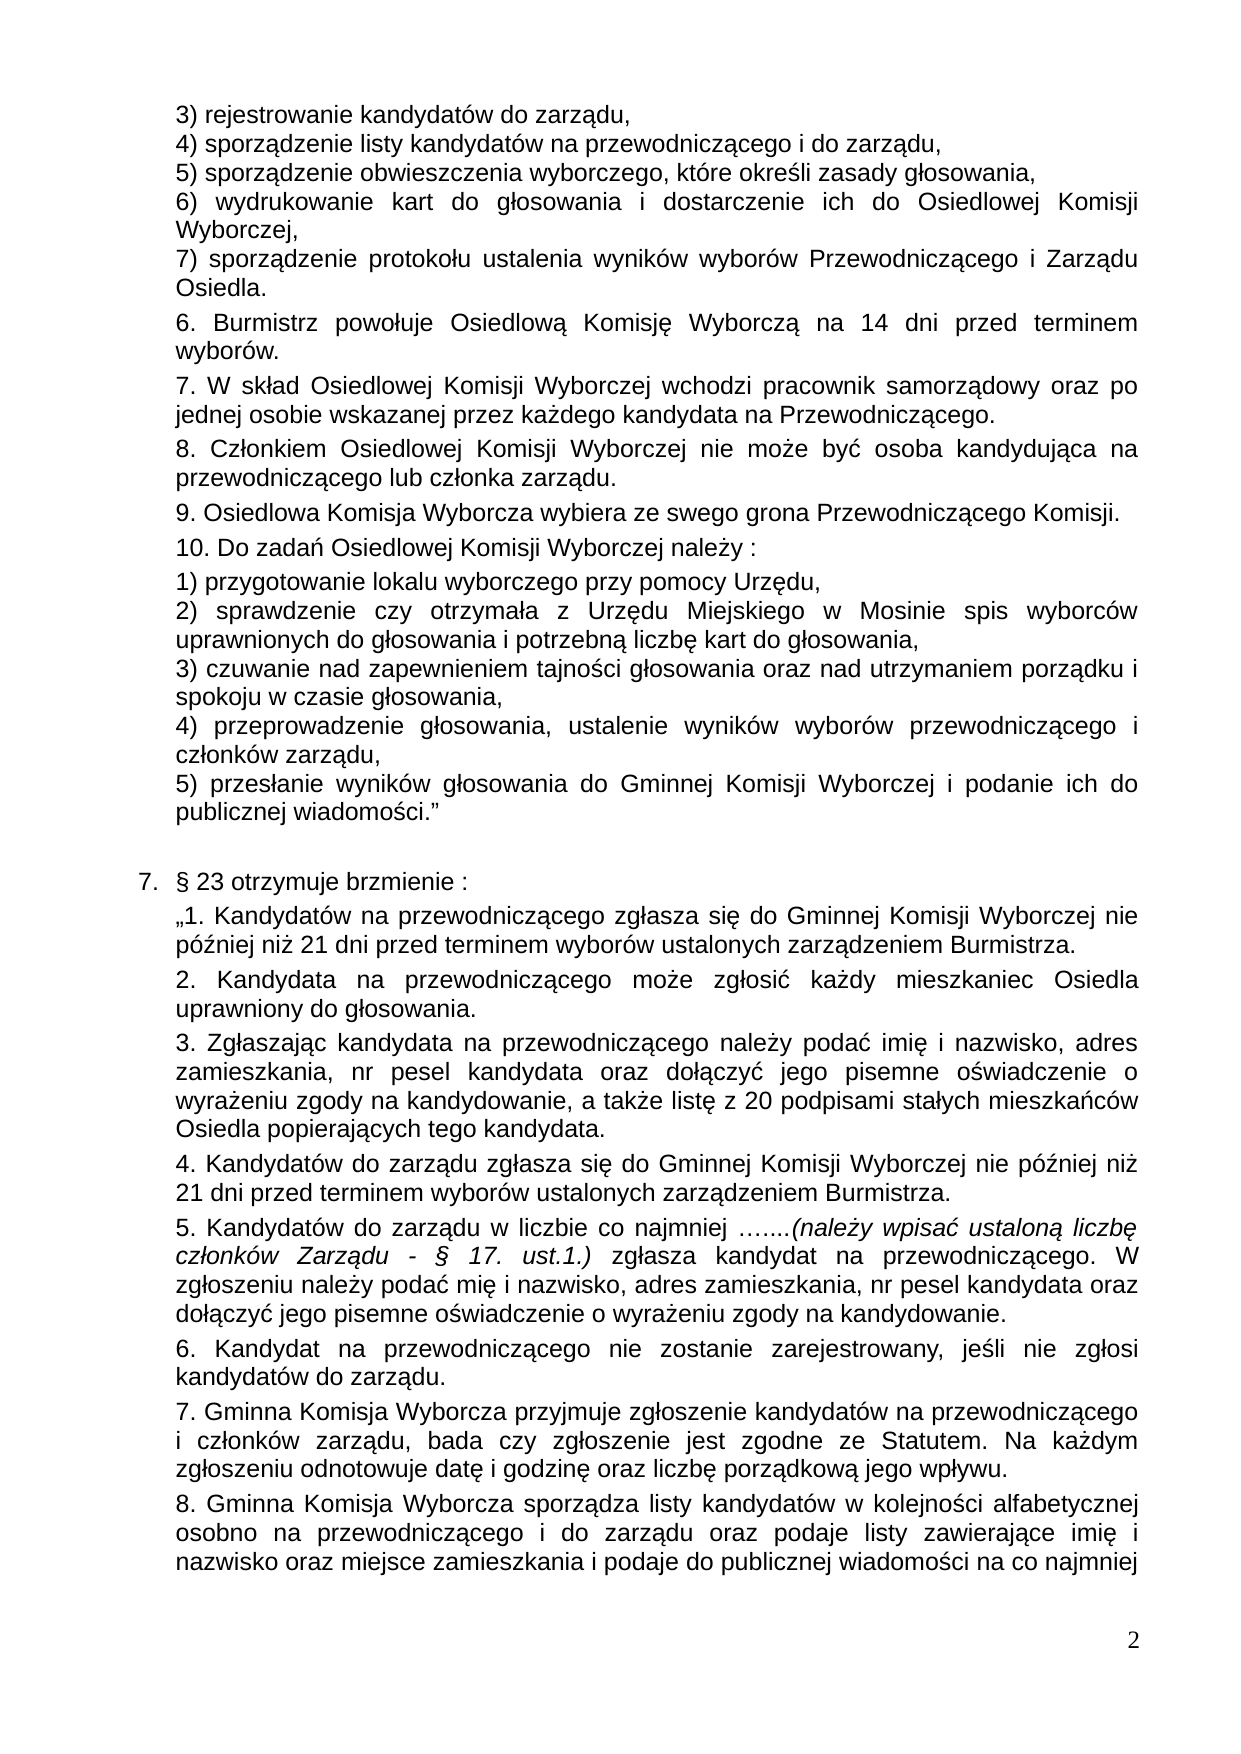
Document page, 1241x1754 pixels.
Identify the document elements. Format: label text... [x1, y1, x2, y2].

list 6) wydrukowanie kart do głosowania i dostarczenie ich do Osiedlowej Komisji Wyborczej, [138, 187, 1140, 244]
list 8. Gminna Komisja Wyborcza sporządza listy kandydatów w kolejności alfabetycznej osobno na przewodniczącego i do zarządu oraz podaje listy zawierające imię i nazwisko oraz miejsce zamieszkania i podaje do publicznej wiadomości na co najmniej [138, 1489, 1140, 1575]
list 8. Członkiem Osiedlowej Komisji Wyborczej nie może być osoba kandydująca na przewodniczącego lub członka zarządu. [138, 434, 1140, 492]
list 2. Kandydata na przewodniczącego może zgłosić każdy mieszkaniec Osiedla uprawniony do głosowania. [138, 965, 1140, 1022]
list 7. Gminna Komisja Wyborcza przyjmuje zgłoszenie kandydatów na przewodniczącego i członków zarządu, bada czy zgłoszenie jest zgodne ze Statutem. Na każdym zgłoszeniu odnotowuje datę i godzinę oraz liczbę porządkową jego wpływu. [138, 1397, 1140, 1483]
list 5) sporządzenie obwieszczenia wyborczego, które określi zasady głosowania, [138, 158, 1140, 187]
list 4) sporządzenie listy kandydatów na przewodniczącego i do zarządu, [138, 129, 1140, 158]
list 3. Zgłaszając kandydata na przewodniczącego należy podać imię i nazwisko, adres zamieszkania, nr pesel kandydata oraz dołączyć jego pisemne oświadczenie o wyrażeniu zgody na kandydowanie, a także listę z 20 podpisami stałych mieszkańców Osiedla popierających tego kandydata. [138, 1028, 1140, 1143]
list 3) rejestrowanie kandydatów do zarządu, [138, 100, 1140, 129]
list 7) sporządzenie protokołu ustalenia wyników wyborów Przewodniczącego i Zarządu Osiedla. [138, 244, 1140, 302]
list 6. Kandydat na przewodniczącego nie zostanie zarejestrowany, jeśli nie zgłosi kandydatów do zarządu. [138, 1333, 1140, 1391]
list 6. Burmistrz powołuje Osiedlową Komisję Wyborczą na 14 dni przed terminem wyborów. [138, 308, 1140, 365]
list 4) przeprowadzenie głosowania, ustalenie wyników wyborów przewodniczącego i członków zarządu, [138, 711, 1140, 768]
list 1) przygotowanie lokalu wyborczego przy pomocy Urzędu, [138, 567, 1140, 596]
list 4. Kandydatów do zarządu zgłasza się do Gminnej Komisji Wyborczej nie później niż 21 dni przed terminem wyborów ustalonych zarządzeniem Burmistrza. [138, 1149, 1140, 1207]
list 9. Osiedlowa Komisja Wyborcza wybiera ze swego grona Przewodniczącego Komisji. [138, 498, 1140, 527]
list 5) przesłanie wyników głosowania do Gminnej Komisji Wyborczej i podanie ich do publicznej wiadomości.” [138, 768, 1140, 826]
list § 23 otrzymuje brzmienie : [138, 867, 1140, 895]
list „1. Kandydatów na przewodniczącego zgłasza się do Gminnej Komisji Wyborczej nie później niż 21 dni przed terminem wyborów ustalonych zarządzeniem Burmistrza. [138, 901, 1140, 959]
list 7. W skład Osiedlowej Komisji Wyborczej wchodzi pracownik samorządowy oraz po jednej osobie wskazanej przez każdego kandydata na Przewodniczącego. [138, 371, 1140, 428]
list 3) czuwanie nad zapewnieniem tajności głosowania oraz nad utrzymaniem porządku i spokoju w czasie głosowania, [138, 653, 1140, 711]
list 5. Kandydatów do zarządu w liczbie co najmniej …....(należy wpisać ustaloną liczbę członków Zarządu - § 17. ust.1.) zgłasza kandydat na przewodniczącego. W zgłoszeniu należy podać mię i nazwisko, adres zamieszkania, nr pesel kandydata oraz dołączyć jego pisemne oświadczenie o wyrażeniu zgody na kandydowanie. [138, 1213, 1140, 1328]
list 2) sprawdzenie czy otrzymała z Urzędu Miejskiego w Mosinie spis wyborców uprawnionych do głosowania i potrzebną liczbę kart do głosowania, [138, 596, 1140, 653]
list 10. Do zadań Osiedlowej Komisji Wyborczej należy : [138, 533, 1140, 561]
